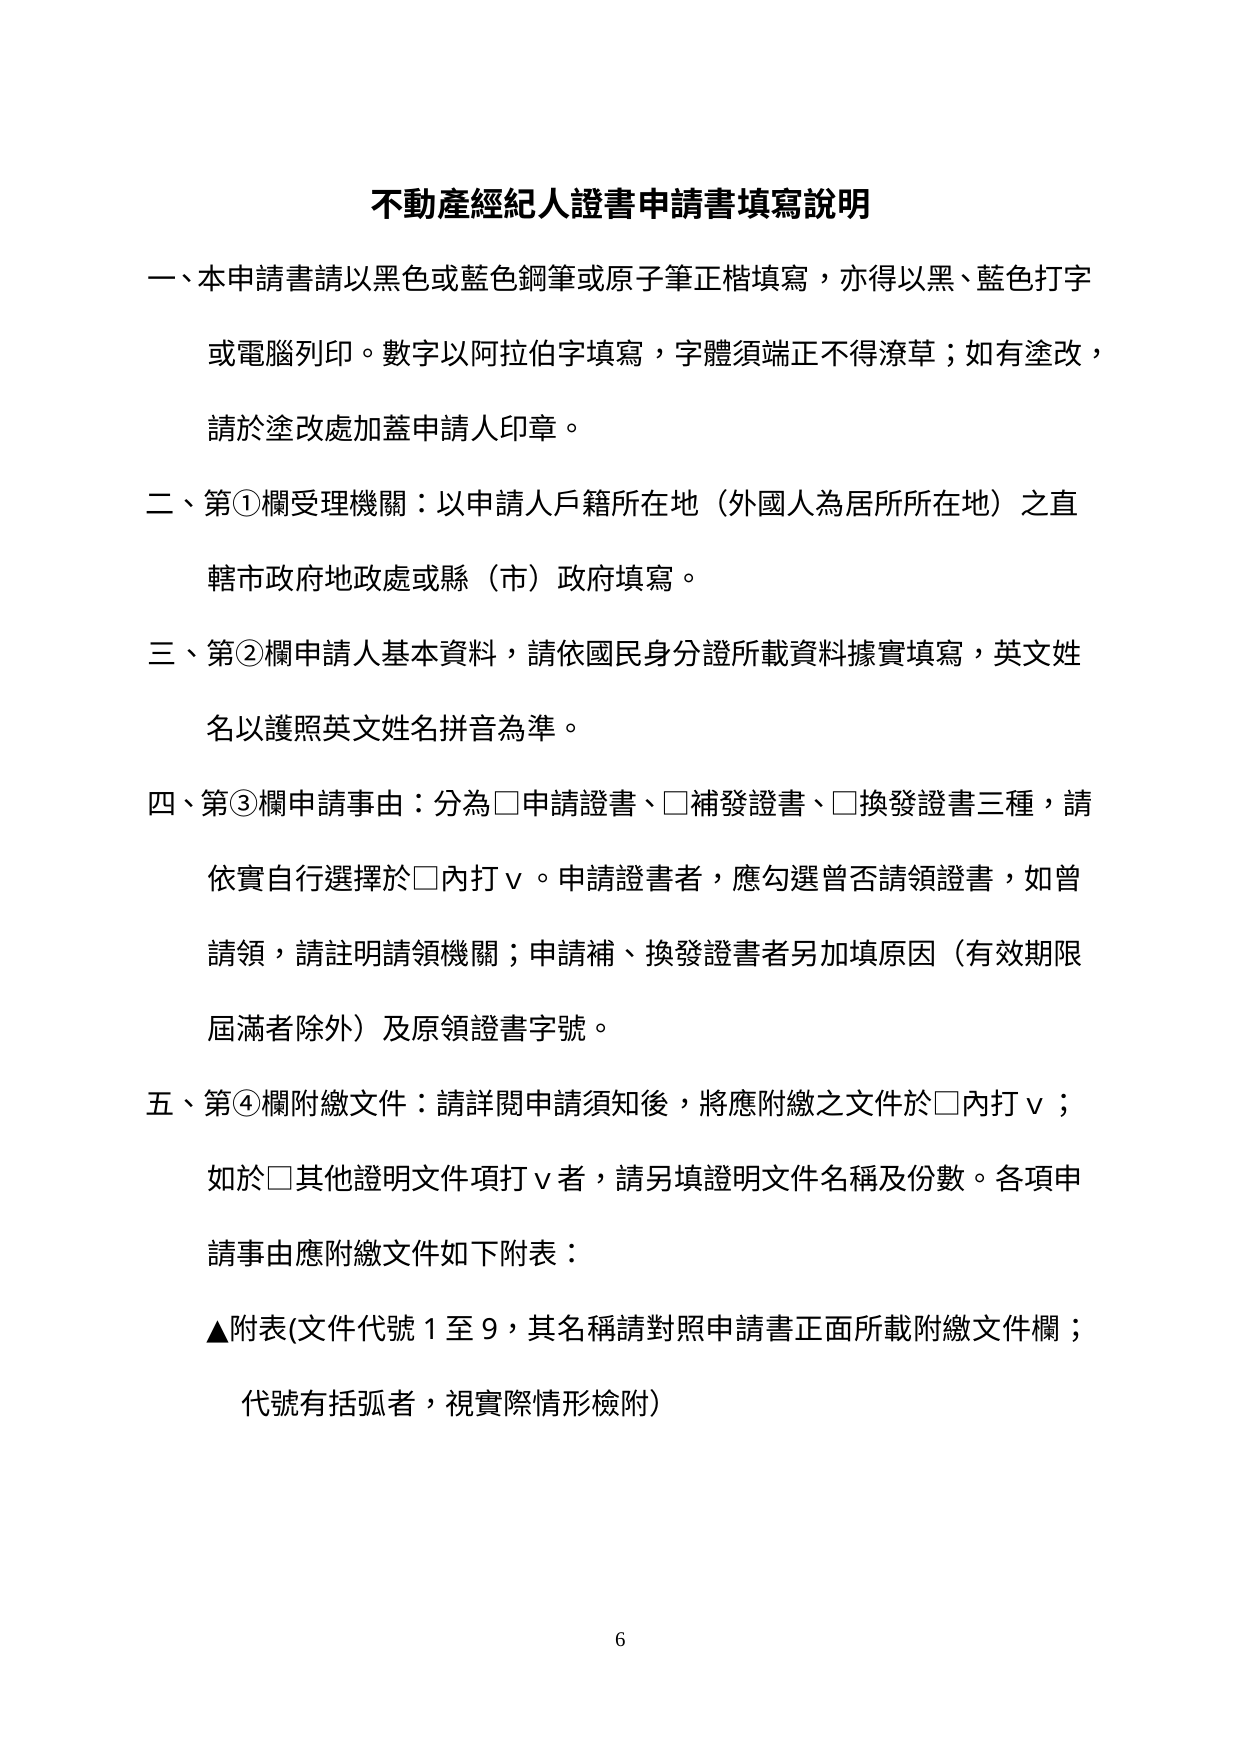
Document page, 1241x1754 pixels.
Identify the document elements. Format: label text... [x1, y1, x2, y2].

text ▲附表(文件代號1至9，其名稱請對照申請書正面所載附繳文件欄；代號有括弧者，視實際情形檢附） [206, 1289, 1092, 1439]
text 二、第①欄受理機關：以申請人戶籍所在地（外國人為居所所在地）之直轄市政府地政處或縣（市）政府填寫。 [145, 464, 1092, 614]
text 四、第③欄申請事由：分為□申請證書、□補發證書、□換發證書三種，請依實自行選擇於□內打ｖ。申請證書者，應勾選曾否請領證書，如曾請領，請註明請領機關；申請補、換發證書者另加填原因（有效期限屆滿者除外）及原領證書字號。 [148, 764, 1092, 1064]
text 三、第②欄申請人基本資料，請依國民身分證所載資料據實填寫，英文姓名以護照英文姓名拼音為準。 [148, 614, 1092, 764]
text 不動產經紀人證書申請書填寫說明 [148, 164, 1092, 239]
text 一、本申請書請以黑色或藍色鋼筆或原子筆正楷填寫，亦得以黑、藍色打字或電腦列印。數字以阿拉伯字填寫，字體須端正不得潦草；如有塗改，請於塗改處加蓋申請人印章。 [148, 239, 1092, 464]
text 五、第④欄附繳文件：請詳閱申請須知後，將應附繳之文件於□內打ｖ；如於□其他證明文件項打ｖ者，請另填證明文件名稱及份數。各項申請事由應附繳文件如下附表： [145, 1064, 1092, 1289]
